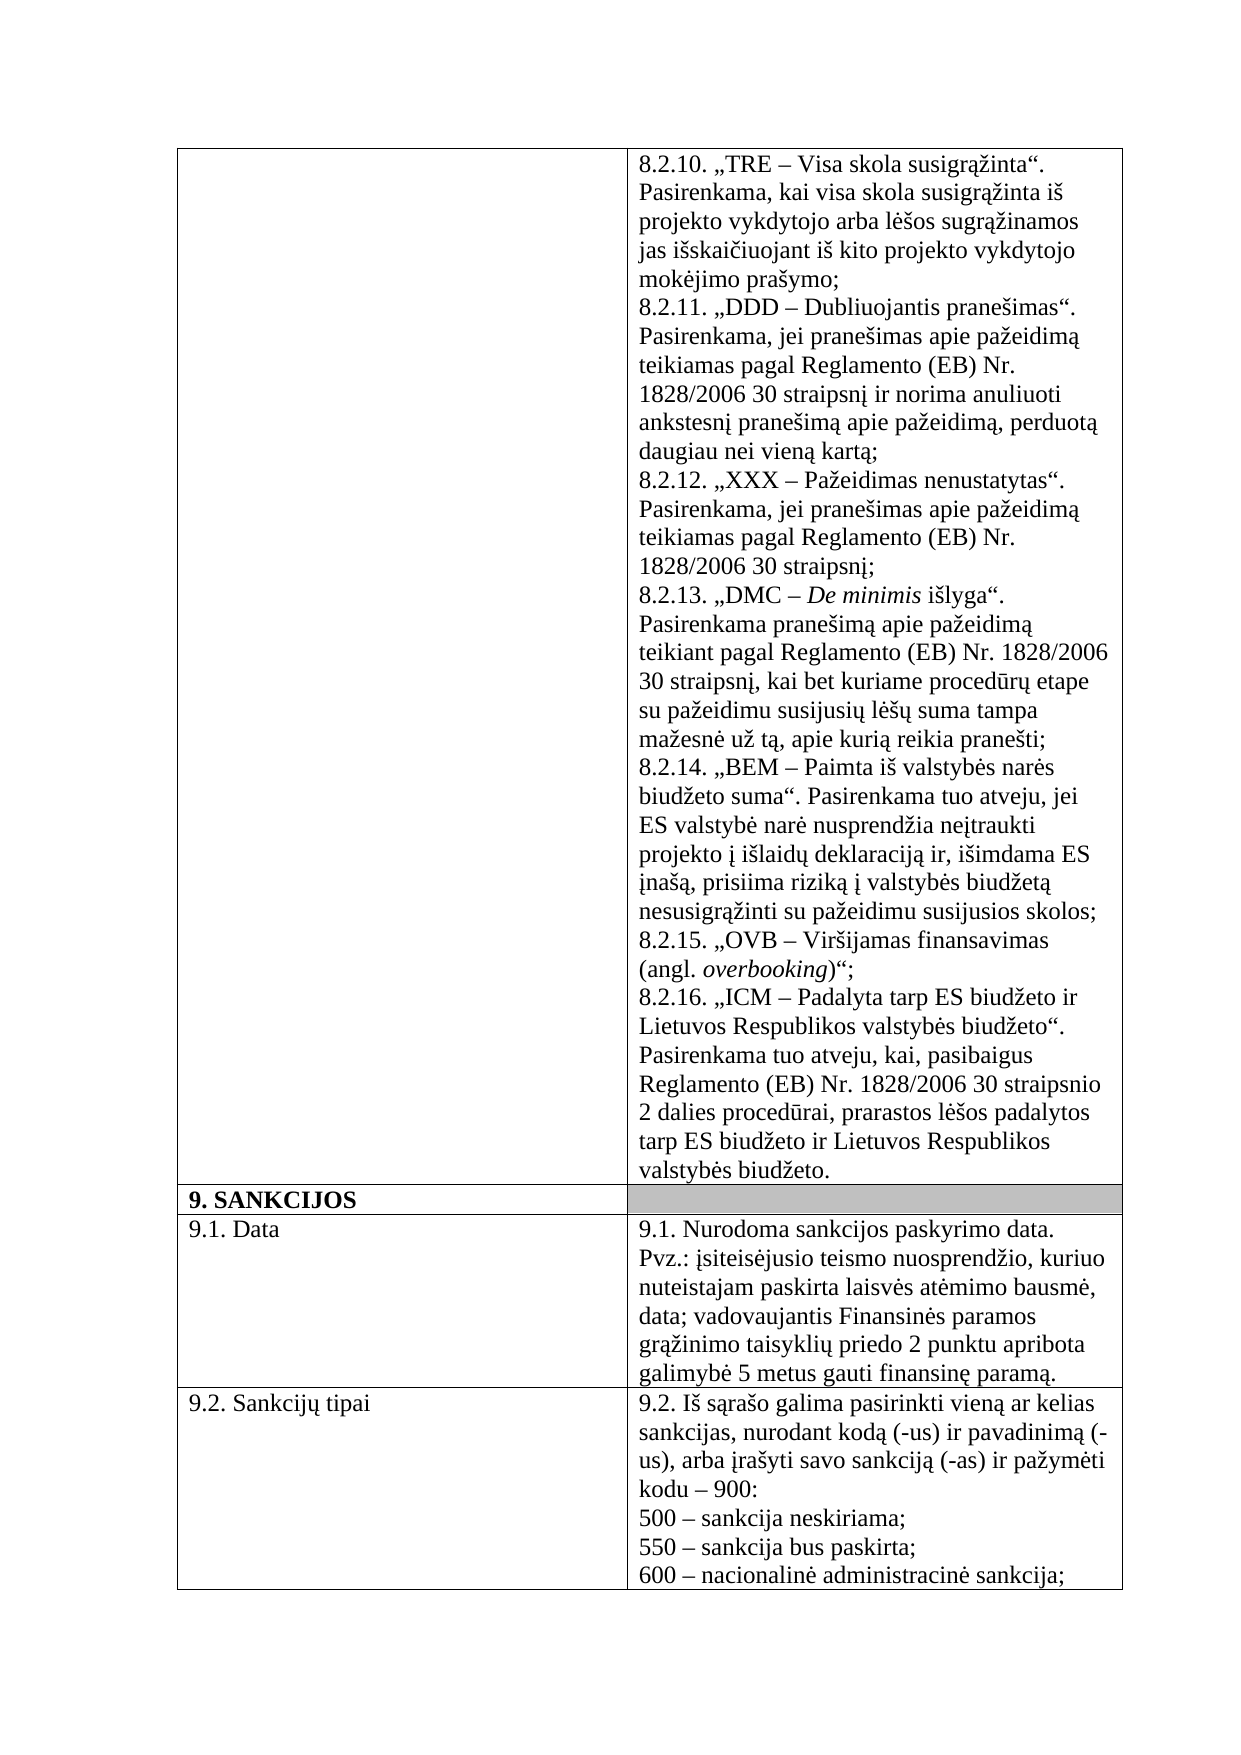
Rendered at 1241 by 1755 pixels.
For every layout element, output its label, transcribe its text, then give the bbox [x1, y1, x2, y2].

table_cell 9.2. Iš sąrašo galima pasirinkti vieną ar kelias sankcijas, nurodant kodą (-us) ir pavadinimą (-us), arba įrašyti savo sankciją (-as) ir pažymėti kodu – 900: 500 – sankcija neskiriama; 550 – sankcija bus paskirta; 600 – nacionalinė administracinė sankcija; [628, 1388, 1122, 1589]
table_cell [178, 149, 627, 1184]
table_cell 9. SANKCIJOS [178, 1185, 627, 1213]
table_cell 9.2. Sankcijų tipai [178, 1388, 627, 1589]
table_cell 9.1. Nurodoma sankcijos paskyrimo data. Pvz.: įsiteisėjusio teismo nuosprendžio, kuriuo nuteistajam paskirta laisvės atėmimo bausmė, data; vadovaujantis Finansinės paramos grąžinimo taisyklių priedo 2 punktu apribota galimybė 5 metus gauti finansinę paramą. [628, 1215, 1122, 1387]
table_cell [628, 1185, 1122, 1213]
table_cell 8.2.10. „TRE – Visa skola susigrąžinta“. Pasirenkama, kai visa skola susigrąžinta iš projekto vykdytojo arba lėšos sugrąžinamos jas išskaičiuojant iš kito projekto vykdytojo mokėjimo prašymo; 8.2.11. „DDD – Dubliuojantis pranešimas“. Pasirenkama, jei pranešimas apie pažeidimą teikiamas pagal Reglamento (EB) Nr. 1828/2006 30 straipsnį ir norima anuliuoti ankstesnį pranešimą apie pažeidimą, perduotą daugiau nei vieną kartą; 8.2.12. „XXX – Pažeidimas nenustatytas“. Pasirenkama, jei pranešimas apie pažeidimą teikiamas pagal Reglamento (EB) Nr. 1828/2006 30 straipsnį; 8.2.13. „DMC – De minimis išlyga“. Pasirenkama pranešimą apie pažeidimą teikiant pagal Reglamento (EB) Nr. 1828/2006 30 straipsnį, kai bet kuriame procedūrų etape su pažeidimu susijusių lėšų suma tampa mažesnė už tą, apie kurią reikia pranešti; 8.2.14. „BEM – Paimta iš valstybės narės biudžeto suma“. Pasirenkama tuo atveju, jei ES valstybė narė nusprendžia neįtraukti projekto į išlaidų deklaraciją ir, išimdama ES įnašą, prisiima riziką į valstybės biudžetą nesusigrąžinti su pažeidimu susijusios skolos; 8.2.15. „OVB – Viršijamas finansavimas (angl. overbooking)“; 8.2.16. „ICM – Padalyta tarp ES biudžeto ir Lietuvos Respublikos valstybės biudžeto“. Pasirenkama tuo atveju, kai, pasibaigus Reglamento (EB) Nr. 1828/2006 30 straipsnio 2 dalies procedūrai, prarastos lėšos padalytos tarp ES biudžeto ir Lietuvos Respublikos valstybės biudžeto. [628, 149, 1122, 1184]
table_cell 9.1. Data [178, 1215, 627, 1387]
